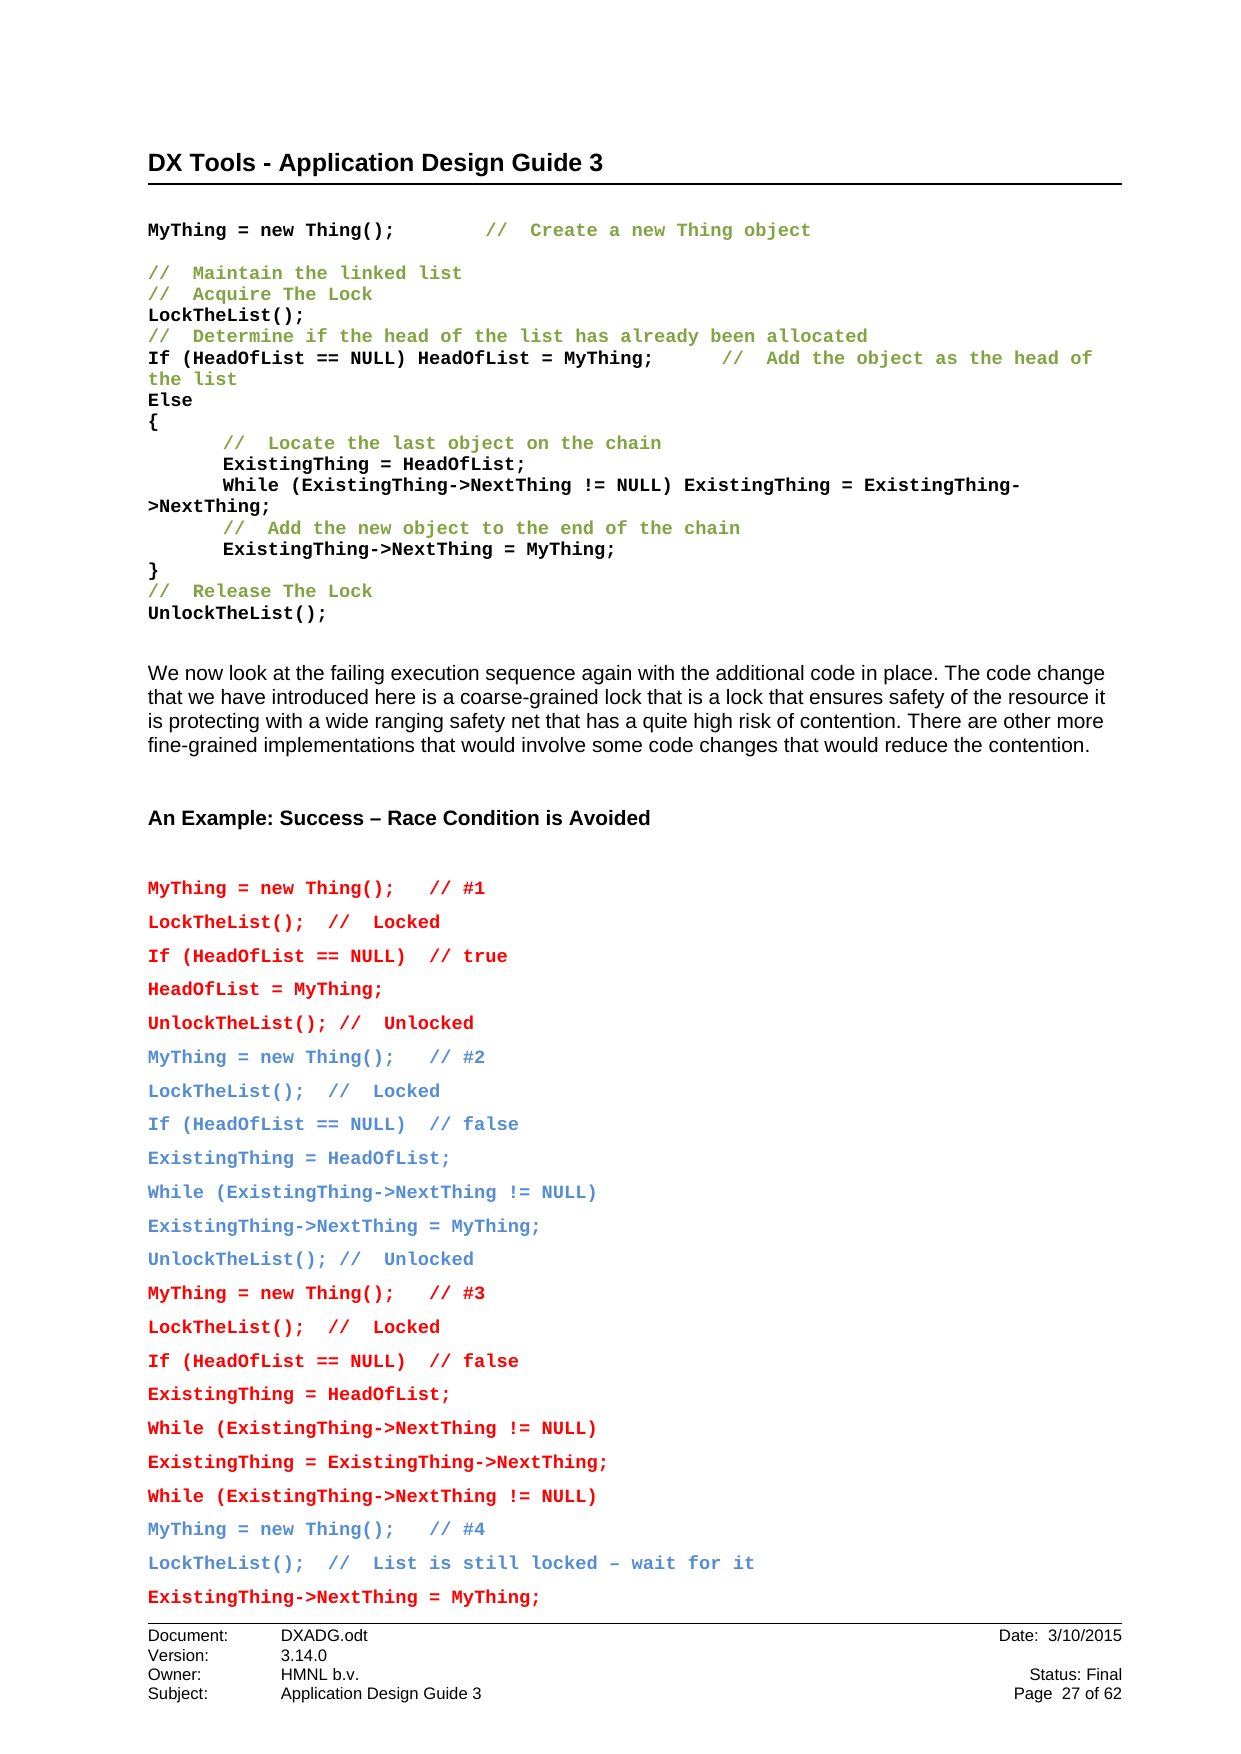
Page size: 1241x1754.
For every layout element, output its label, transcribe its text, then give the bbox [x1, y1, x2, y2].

text LockTheList(); // List is still locked – wait for it [148, 1554, 1122, 1575]
text MyThing = new Thing(); // #1 [148, 879, 1122, 900]
text } [148, 561, 1122, 582]
text If (HeadOfList == NULL) HeadOfList = MyThing; // Add the object as the head of the list [148, 348, 1122, 391]
text UnlockTheList(); // Unlocked [148, 1014, 1122, 1035]
text LockTheList(); // Locked [148, 1081, 1122, 1103]
text UnlockTheList(); [148, 603, 1122, 625]
text // Determine if the head of the list has already been allocated [148, 327, 1122, 348]
text If (HeadOfList == NULL) // true [148, 946, 1122, 968]
text LockTheList(); [148, 306, 1122, 327]
text { [148, 412, 1122, 433]
text While (ExistingThing->NextThing != NULL) ExistingThing = ExistingThing->NextThing; [148, 476, 1122, 518]
text While (ExistingThing->NextThing != NULL) [148, 1419, 1122, 1440]
text ExistingThing->NextThing = MyThing; [148, 1588, 1122, 1609]
text LockTheList(); // Locked [148, 913, 1122, 934]
text // Add the new object to the end of the chain [148, 518, 1122, 540]
text MyThing = new Thing(); // #4 [148, 1520, 1122, 1541]
text ExistingThing = HeadOfList; [148, 1149, 1122, 1170]
text An Example: Success – Race Condition is Avoided [148, 806, 1122, 830]
text ExistingThing = ExistingThing->NextThing; [148, 1453, 1122, 1474]
text // Locate the last object on the chain [148, 433, 1122, 455]
text ExistingThing = HeadOfList; [148, 455, 1122, 476]
text UnlockTheList(); // Unlocked [148, 1250, 1122, 1271]
text Else [148, 391, 1122, 412]
text HeadOfList = MyThing; [148, 980, 1122, 1001]
text // Acquire The Lock [148, 285, 1122, 306]
text ExistingThing->NextThing = MyThing; [148, 1216, 1122, 1238]
text If (HeadOfList == NULL) // false [148, 1115, 1122, 1136]
text // Maintain the linked list [148, 263, 1122, 285]
text MyThing = new Thing(); // #2 [148, 1048, 1122, 1069]
text If (HeadOfList == NULL) // false [148, 1351, 1122, 1373]
text MyThing = new Thing(); // #3 [148, 1284, 1122, 1305]
text ExistingThing->NextThing = MyThing; [148, 540, 1122, 561]
text // Release The Lock [148, 582, 1122, 603]
text LockTheList(); // Locked [148, 1318, 1122, 1339]
text We now look at the failing execution sequence again with the additional code in place. The code change that we have introduced here is a coarse-grained lock that is a lock that ensures safety of the resource it is protecting with a wide ranging safety net that has a quite high risk of contention. There are other more fine-grained implementations that would involve some code changes that would reduce the contention. [148, 661, 1122, 757]
text MyThing = new Thing(); // Create a new Thing object [148, 221, 1122, 242]
text While (ExistingThing->NextThing != NULL) [148, 1486, 1122, 1508]
text While (ExistingThing->NextThing != NULL) [148, 1183, 1122, 1204]
text ExistingThing = HeadOfList; [148, 1385, 1122, 1406]
